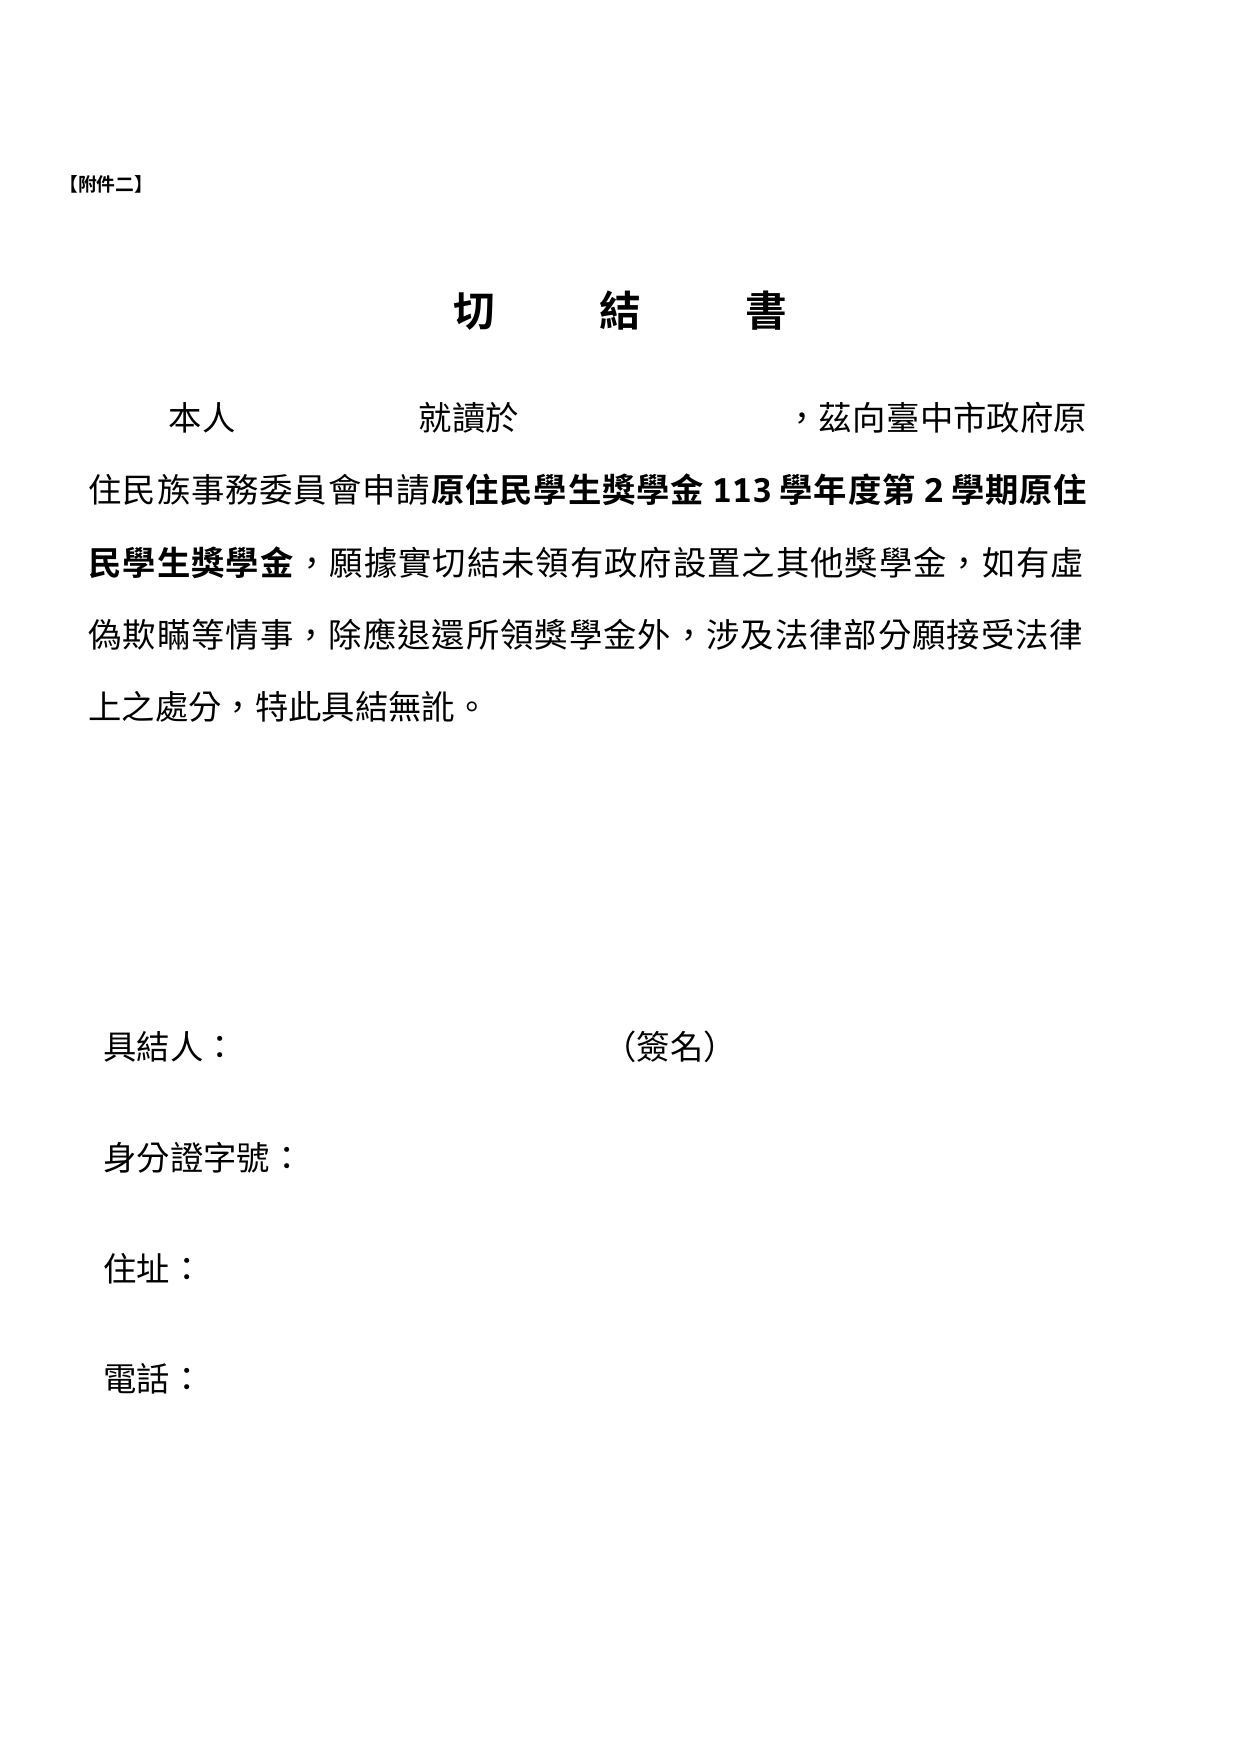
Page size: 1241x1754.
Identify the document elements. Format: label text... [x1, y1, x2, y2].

text 住址： [103, 1225, 1181, 1287]
text 電話： [103, 1336, 1181, 1398]
text 身分證字號： [103, 1114, 1181, 1177]
text 本人 就讀於 ，茲向臺中市政府原住民族事務委員會申請原住民學生獎學金113學年度第2學期原住民學生獎學金，願據實切結未領有政府設置之其他獎學金，如有虛偽欺瞞等情事，除應退還所領獎學金外，涉及法律部分願接受法律上之處分，特此具結無訛。 [88, 392, 1087, 729]
text 【附件二】 [59, 170, 1181, 197]
text 具結人： （簽名） [103, 1003, 1181, 1066]
text 切 結 書 [59, 267, 1181, 329]
